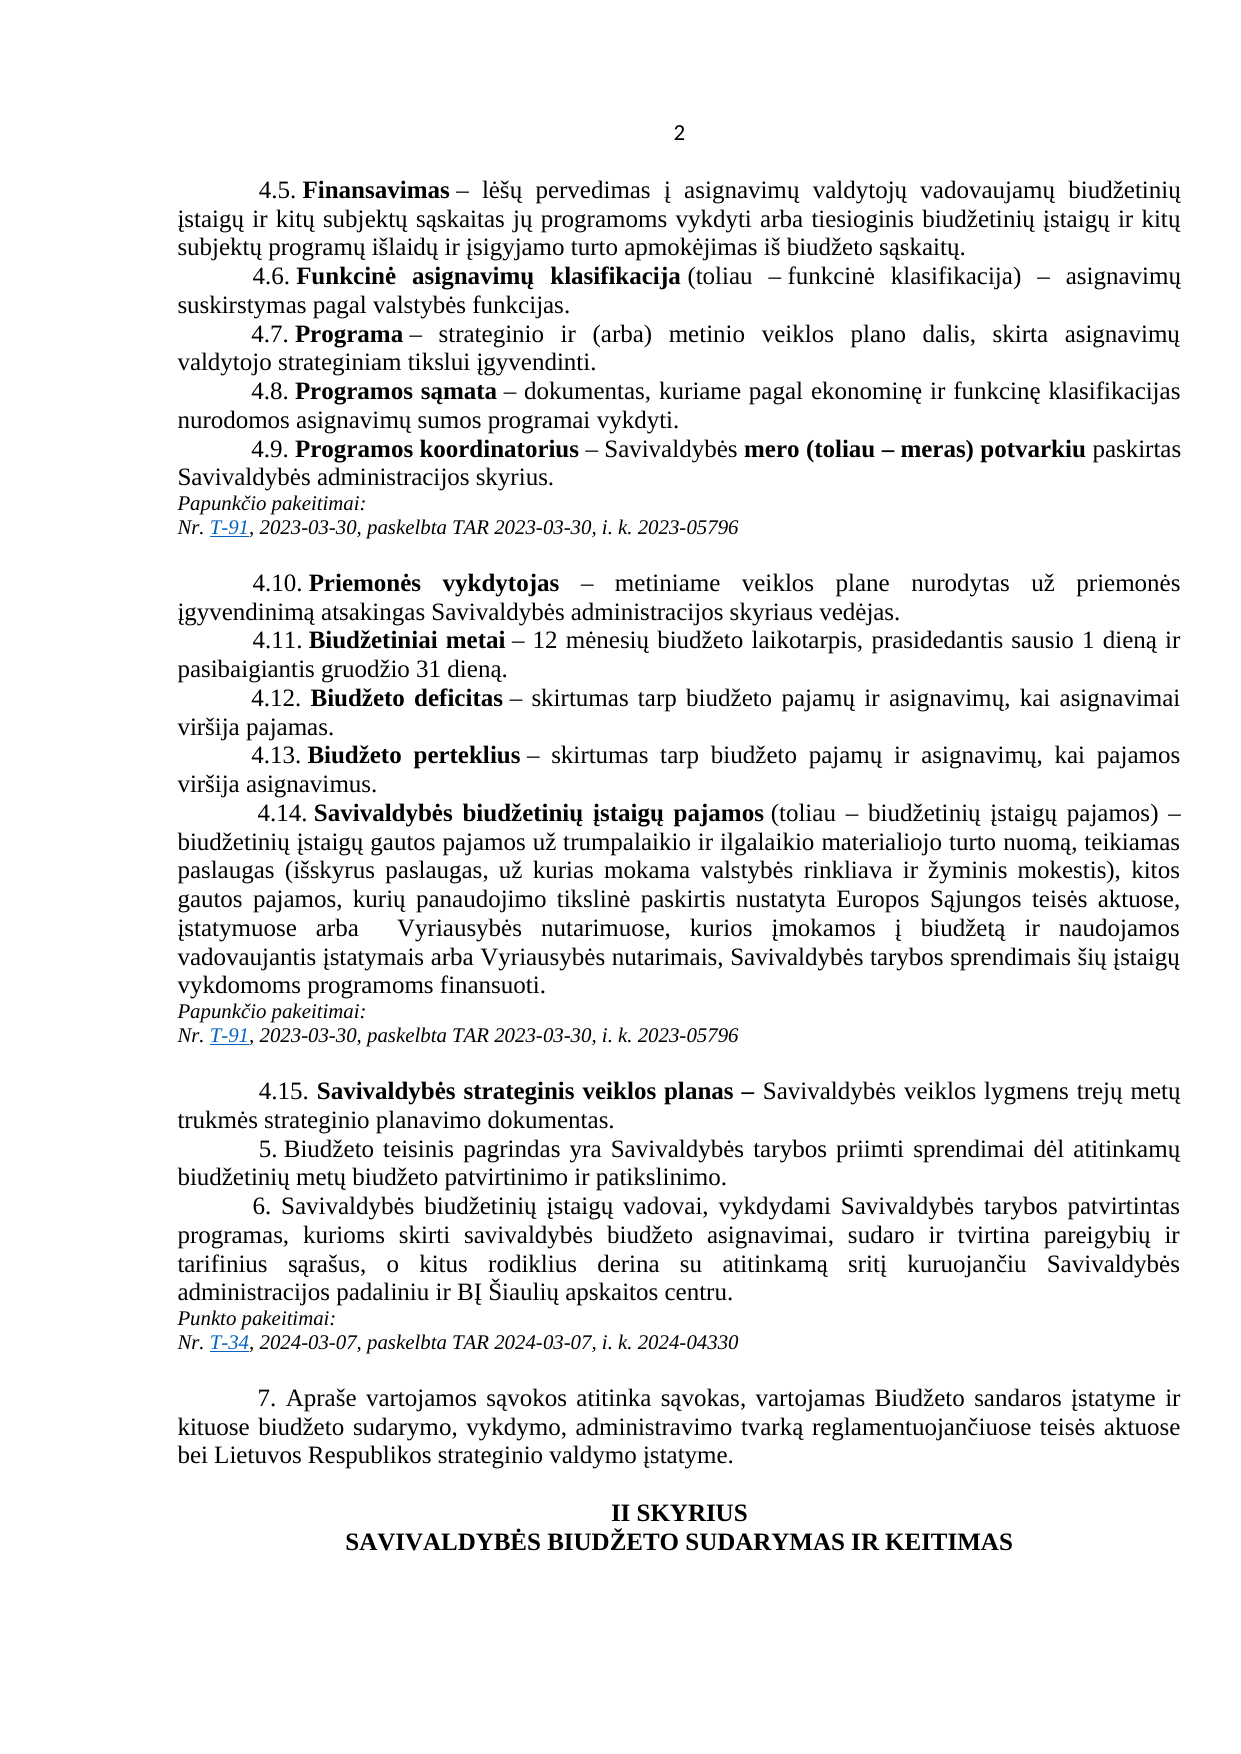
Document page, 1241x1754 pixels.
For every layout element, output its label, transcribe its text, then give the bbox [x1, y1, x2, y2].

text 4.9. Programos koordinatorius – Savivaldybės mero (toliau – meras) potvarkiu paskirtas Savivaldybės administracijos skyrius. [177, 434, 1181, 491]
text 4.7. Programa – strateginio ir (arba) metinio veiklos plano dalis, skirta asignavimų valdytojo strateginiam tikslui įgyvendinti. [177, 319, 1181, 376]
text 4.11. Biudžetiniai metai – 12 mėnesių biudžeto laikotarpis, prasidedantis sausio 1 dieną ir pasibaigiantis gruodžio 31 dieną. [177, 626, 1181, 683]
text 4.10. Priemonės vykdytojas – metiniame veiklos plane nurodytas už priemonės įgyvendinimą atsakingas Savivaldybės administracijos skyriaus vedėjas. [177, 568, 1181, 626]
text Nr. T-91, 2023-03-30, paskelbta TAR 2023-03-30, i. k. 2023-05796 [177, 515, 1181, 539]
text Punkto pakeitimai: [177, 1306, 1181, 1330]
text Nr. T-34, 2024-03-07, paskelbta TAR 2024-03-07, i. k. 2024-04330 [177, 1330, 1181, 1354]
text 5. Biudžeto teisinis pagrindas yra Savivaldybės tarybos priimti sprendimai dėl atitinkamų biudžetinių metų biudžeto patvirtinimo ir patikslinimo. [177, 1134, 1181, 1191]
text 4.15. Savivaldybės strateginis veiklos planas – Savivaldybės veiklos lygmens trejų metų trukmės strateginio planavimo dokumentas. [177, 1076, 1181, 1134]
text 4.13. Biudžeto perteklius – skirtumas tarp biudžeto pajamų ir asignavimų, kai pajamos viršija asignavimus. [177, 741, 1181, 798]
text Papunkčio pakeitimai: [177, 491, 1181, 515]
text 4.8. Programos sąmata – dokumentas, kuriame pagal ekonominę ir funkcinę klasifikacijas nurodomos asignavimų sumos programai vykdyti. [177, 376, 1181, 434]
text 6. Savivaldybės biudžetinių įstaigų vadovai, vykdydami Savivaldybės tarybos patvirtintas programas, kurioms skirti savivaldybės biudžeto asignavimai, sudaro ir tvirtina pareigybių ir tarifinius sąrašus, o kitus rodiklius derina su atitinkamą sritį kuruojančiu Savivaldybės administracijos padaliniu ir BĮ Šiaulių apskaitos centru. [177, 1191, 1181, 1306]
text 4.6. Funkcinė asignavimų klasifikacija (toliau – funkcinė klasifikacija) – asignavimų suskirstymas pagal valstybės funkcijas. [177, 261, 1181, 319]
text Papunkčio pakeitimai: [177, 999, 1181, 1023]
text Nr. T-91, 2023-03-30, paskelbta TAR 2023-03-30, i. k. 2023-05796 [177, 1023, 1181, 1047]
text 4.14. Savivaldybės biudžetinių įstaigų pajamos (toliau – biudžetinių įstaigų pajamos) – biudžetinių įstaigų gautos pajamos už trumpalaikio ir ilgalaikio materialiojo turto nuomą, teikiamas paslaugas (išskyrus paslaugas, už kurias mokama valstybės rinkliava ir žyminis mokestis), kitos gautos pajamos, kurių panaudojimo tikslinė paskirtis nustatyta Europos Sąjungos teisės aktuose, įstatymuose arba Vyriausybės nutarimuose, kurios įmokamos į biudžetą ir naudojamos vadovaujantis įstatymais arba Vyriausybės nutarimais, Savivaldybės tarybos sprendimais šių įstaigų vykdomoms programoms finansuoti. [177, 798, 1181, 999]
text 4.5. Finansavimas – lėšų pervedimas į asignavimų valdytojų vadovaujamų biudžetinių įstaigų ir kitų subjektų sąskaitas jų programoms vykdyti arba tiesioginis biudžetinių įstaigų ir kitų subjektų programų išlaidų ir įsigyjamo turto apmokėjimas iš biudžeto sąskaitų. [177, 175, 1181, 261]
text 7. Apraše vartojamos sąvokos atitinka sąvokas, vartojamas Biudžeto sandaros įstatyme ir kituose biudžeto sudarymo, vykdymo, administravimo tvarką reglamentuojančiuose teisės aktuose bei Lietuvos Respublikos strateginio valdymo įstatyme. [177, 1383, 1181, 1469]
text II SKYRIUS [177, 1498, 1181, 1527]
text SAVIVALDYBĖS BIUDŽETO SUDARYMAS IR KEITIMAS [177, 1527, 1181, 1556]
text 4.12. Biudžeto deficitas – skirtumas tarp biudžeto pajamų ir asignavimų, kai asignavimai viršija pajamas. [177, 683, 1181, 741]
